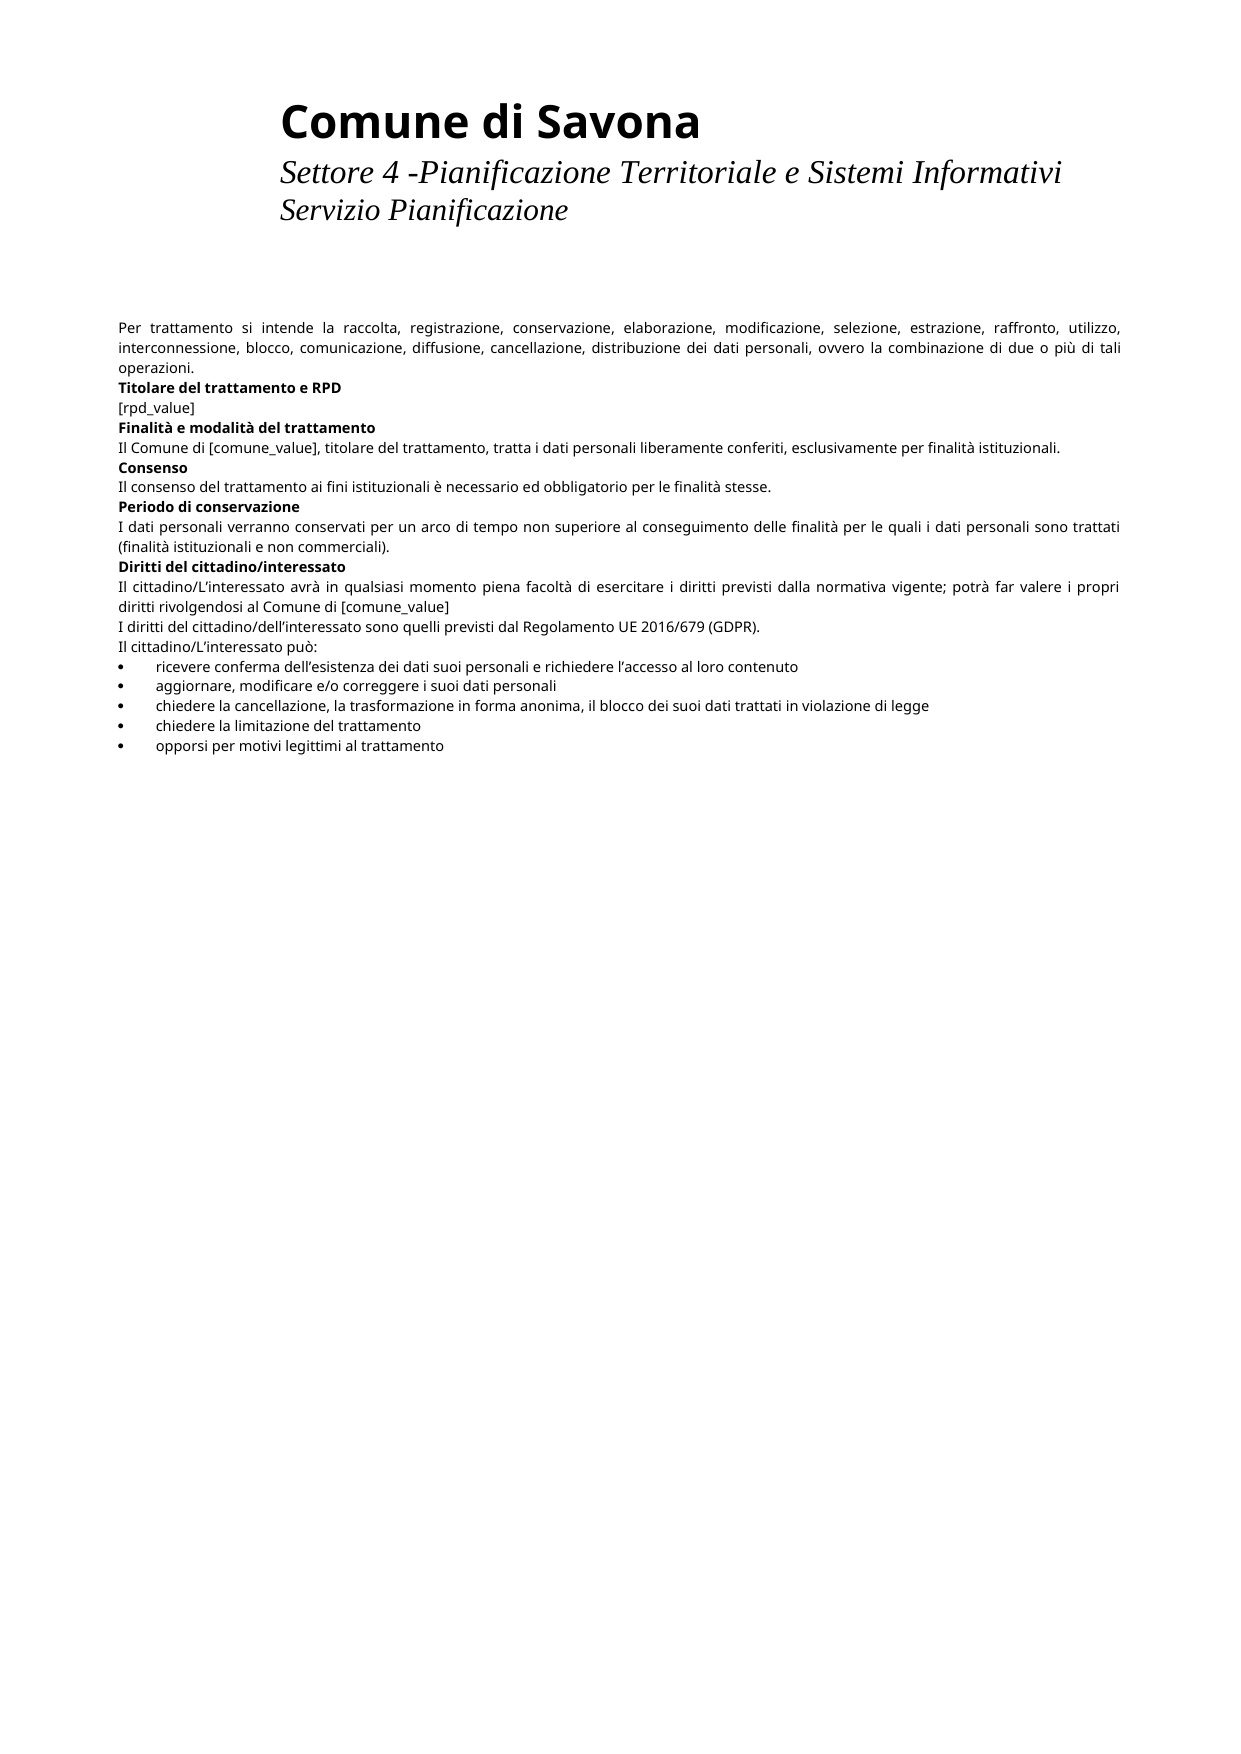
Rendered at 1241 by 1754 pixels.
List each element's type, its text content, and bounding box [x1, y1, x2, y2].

text Titolare del trattamento e RPD [118, 378, 1122, 398]
list aggiornare, modificare e/o correggere i suoi dati personali [118, 676, 1122, 696]
text I diritti del cittadino/dell’interessato sono quelli previsti dal Regolamento UE 2016/679 (GDPR). [118, 617, 1122, 636]
list opporsi per motivi legittimi al trattamento [118, 736, 1122, 756]
text Diritti del cittadino/interessato [118, 557, 1122, 577]
text Il cittadino/L’interessato può: [118, 636, 1122, 656]
text Il cittadino/L’interessato avrà in qualsiasi momento piena facoltà di esercitare i diritti previsti dalla normativa vigente; potrà far valere i propri diritti rivolgendosi al Comune di [comune_value] [118, 577, 1122, 617]
list ricevere conferma dell’esistenza dei dati suoi personali e richiedere l’accesso al loro contenuto [118, 656, 1122, 676]
text Finalità e modalità del trattamento [118, 418, 1122, 437]
list chiedere la cancellazione, la trasformazione in forma anonima, il blocco dei suoi dati trattati in violazione di legge [118, 696, 1122, 716]
list chiedere la limitazione del trattamento [118, 716, 1122, 736]
text I dati personali verranno conservati per un arco di tempo non superiore al conseguimento delle finalità per le quali i dati personali sono trattati (finalità istituzionali e non commerciali). [118, 517, 1122, 557]
text Periodo di conservazione [118, 497, 1122, 517]
text Il Comune di [comune_value], titolare del trattamento, tratta i dati personali liberamente conferiti, esclusivamente per finalità istituzionali. [118, 437, 1122, 457]
text Il consenso del trattamento ai fini istituzionali è necessario ed obbligatorio per le finalità stesse. [118, 477, 1122, 497]
text Per trattamento si intende la raccolta, registrazione, conservazione, elaborazione, modificazione, selezione, estrazione, raffronto, utilizzo, interconnessione, blocco, comunicazione, diffusione, cancellazione, distribuzione dei dati personali, ovvero la combinazione di due o più di tali operazioni. [118, 318, 1122, 378]
text [rpd_value] [118, 398, 1122, 418]
text Consenso [118, 457, 1122, 477]
